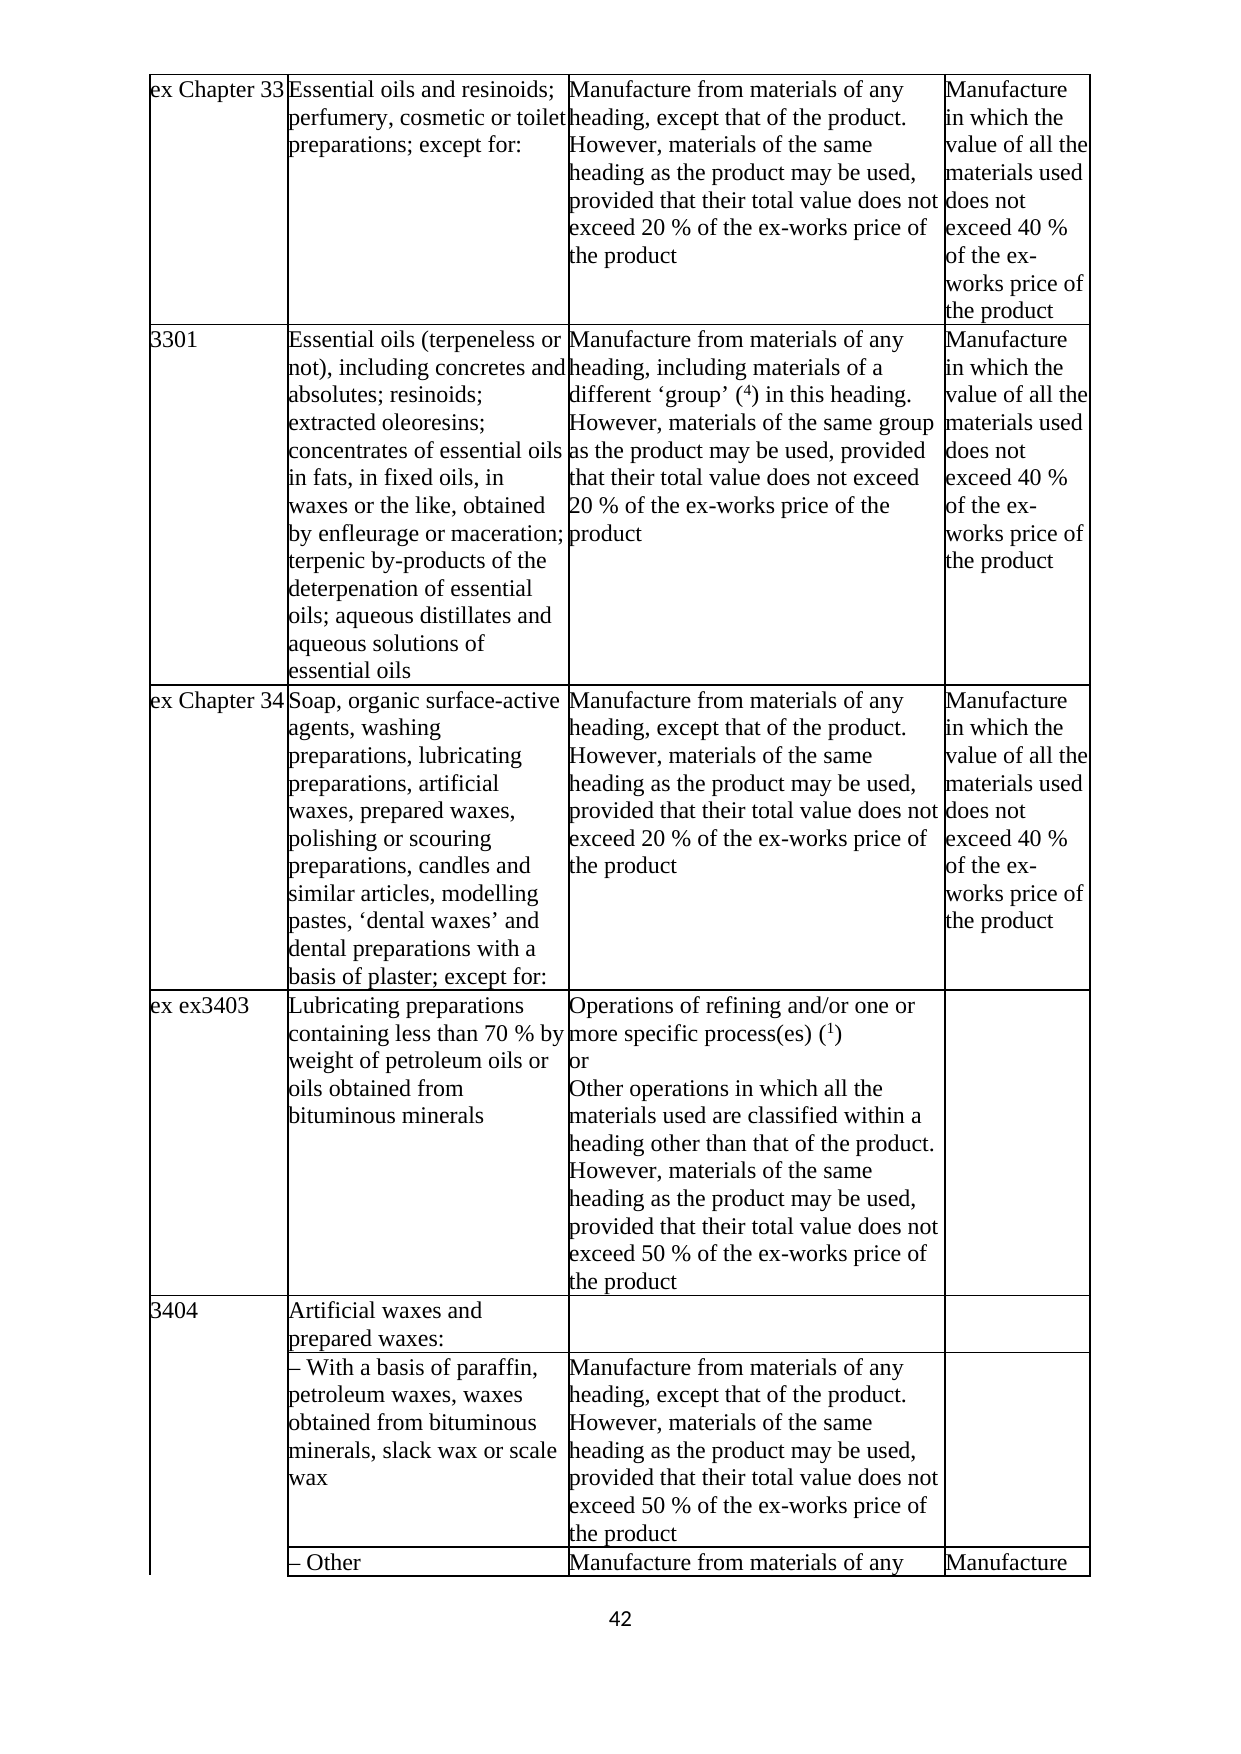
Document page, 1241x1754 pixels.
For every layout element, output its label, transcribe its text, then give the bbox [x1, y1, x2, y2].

table_cell ex Chapter 34 [151, 686, 287, 989]
table_cell Manufacture in which the value of all the materials used does not exceed 40 % of the ex-works price of the product [946, 325, 1089, 684]
table_cell Soap, organic surface-active agents, washing preparations, lubricating preparations, artificial waxes, prepared waxes, polishing or scouring preparations, candles and similar articles, modelling pastes, ‘dental waxes’ and dental preparations with a basis of plaster; except for: [289, 686, 568, 989]
table_cell Artificial waxes and prepared waxes: [289, 1296, 568, 1351]
table_cell Manufacture from materials of any heading, except that of the product. However, materials of the same heading as the product may be used, provided that their total value does not exceed 20 % of the ex-works price of the product [570, 75, 944, 324]
table_cell Manufacture from materials of any [570, 1548, 944, 1575]
table_cell Manufacture from materials of any heading, including materials of a different ‘group’ (4) in this heading. However, materials of the same group as the product may be used, provided that their total value does not exceed 20 % of the ex-works price of the product [570, 325, 944, 684]
table_cell Manufacture in which the value of all the materials used does not exceed 40 % of the ex-works price of the product [946, 686, 1089, 989]
table_cell [946, 1296, 1089, 1351]
table_cell Manufacture from materials of any heading, except that of the product. However, materials of the same heading as the product may be used, provided that their total value does not exceed 50 % of the ex-works price of the product [570, 1353, 944, 1546]
table_cell Operations of refining and/or one or more specific process(es) (1) or Other operations in which all the materials used are classified within a heading other than that of the product. However, materials of the same heading as the product may be used, provided that their total value does not exceed 50 % of the ex-works price of the product [570, 991, 944, 1294]
table_cell ex ex3403 [151, 991, 287, 1294]
table_cell Manufacture in which the value of all the materials used does not exceed 40 % of the ex-works price of the product [946, 75, 1089, 324]
table_cell Manufacture from materials of any heading, except that of the product. However, materials of the same heading as the product may be used, provided that their total value does not exceed 20 % of the ex-works price of the product [570, 686, 944, 989]
table_cell Essential oils (terpeneless or not), including concretes and absolutes; resinoids; extracted oleoresins; concentrates of essential oils in fats, in fixed oils, in waxes or the like, obtained by enfleurage or maceration; terpenic by-products of the deterpenation of essential oils; aqueous distillates and aqueous solutions of essential oils [289, 325, 568, 684]
table_cell Essential oils and resinoids; perfumery, cosmetic or toilet preparations; except for: [289, 75, 568, 324]
table_cell [570, 1296, 944, 1351]
table_cell 3404 [151, 1296, 287, 1575]
table_cell [946, 1353, 1089, 1546]
table_cell Lubricating preparations containing less than 70 % by weight of petroleum oils or oils obtained from bituminous minerals [289, 991, 568, 1294]
table_cell [946, 991, 1089, 1294]
table_cell 3301 [151, 325, 287, 684]
table_cell Manufacture [946, 1548, 1089, 1575]
table_cell – With a basis of paraffin, petroleum waxes, waxes obtained from bituminous minerals, slack wax or scale wax [289, 1353, 568, 1546]
table_cell ex Chapter 33 [151, 75, 287, 324]
table_cell – Other [289, 1548, 568, 1575]
